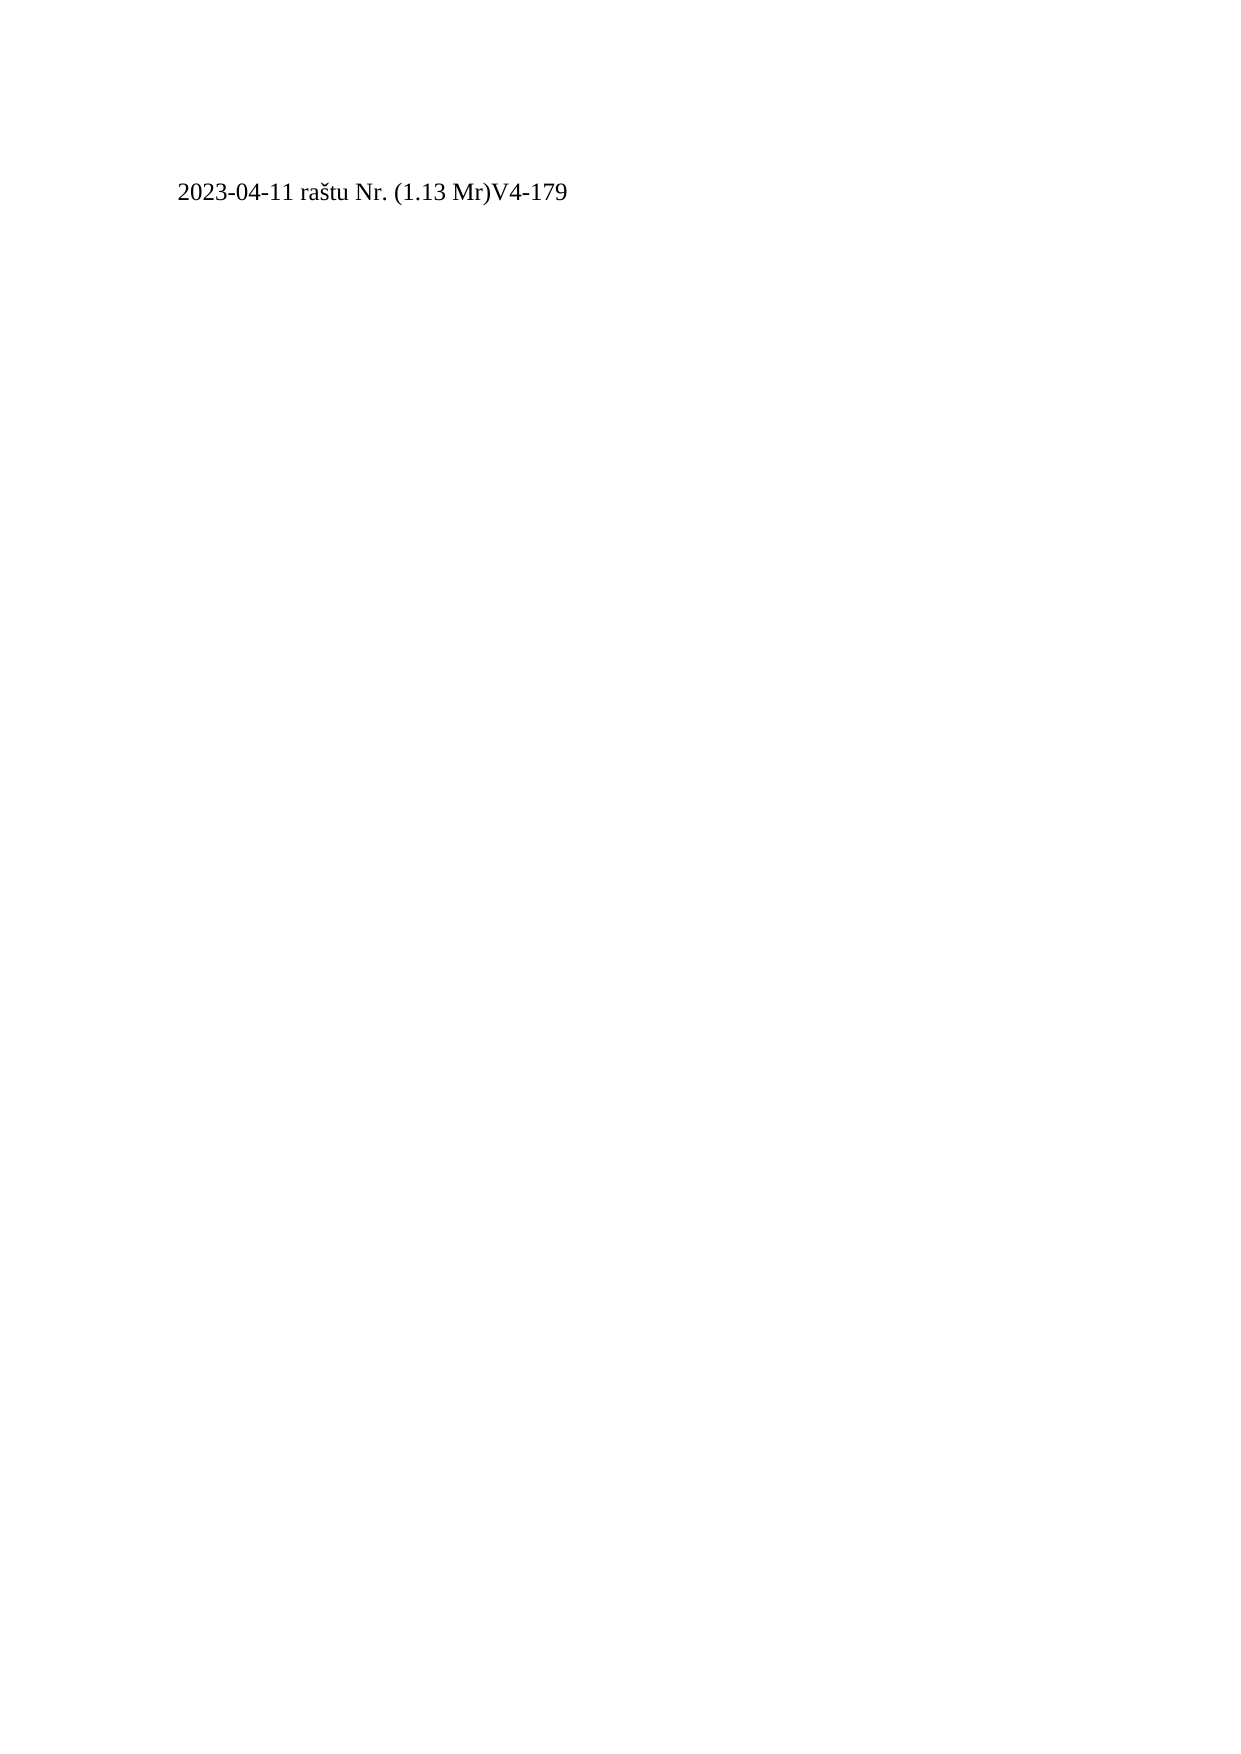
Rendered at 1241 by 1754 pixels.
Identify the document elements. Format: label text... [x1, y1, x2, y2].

text 2023-04-11 raštu Nr. (1.13 Mr)V4-179 [177, 177, 1181, 206]
